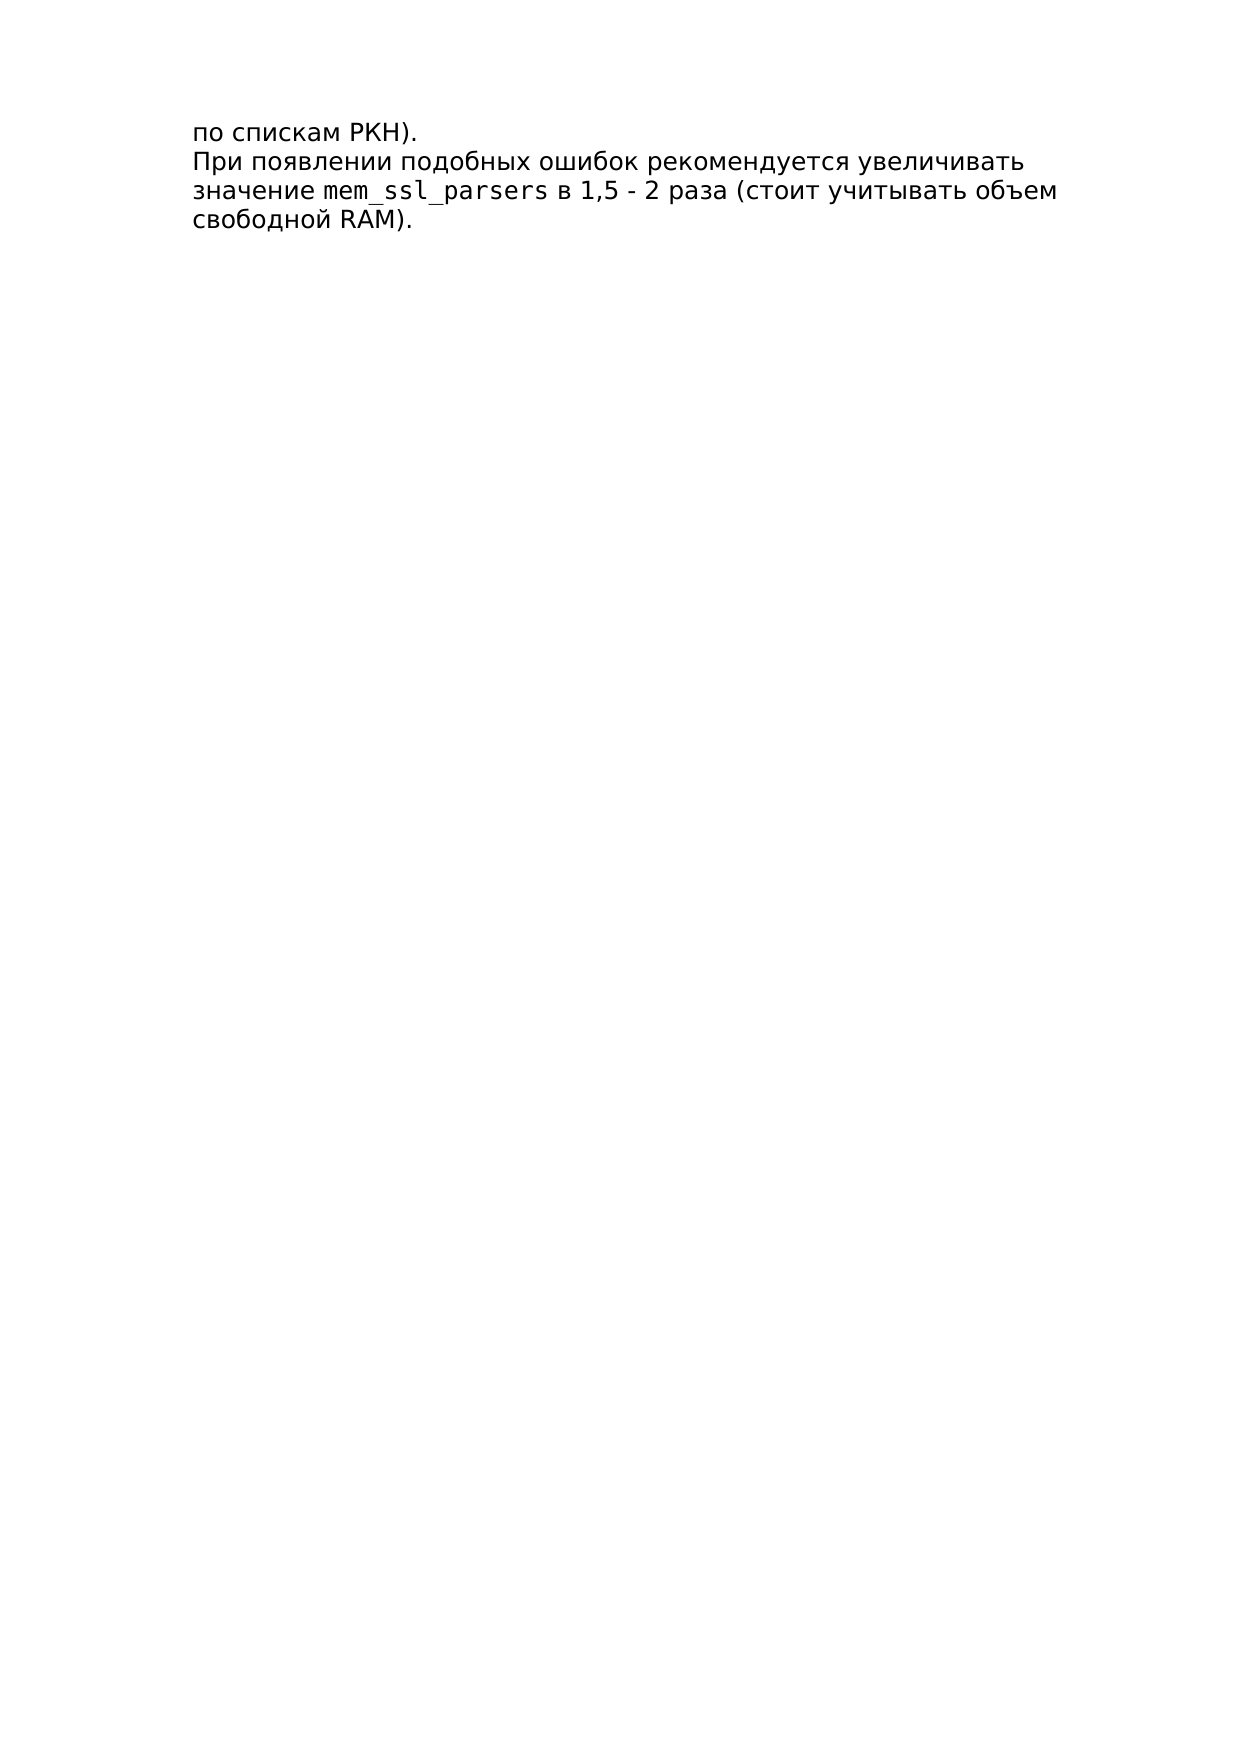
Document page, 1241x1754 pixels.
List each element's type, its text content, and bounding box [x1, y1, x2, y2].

list по спискам РКН). При появлении подобных ошибок рекомендуется увеличивать значение mem_ssl_parsers в 1,5 - 2 раза (стоит учитывать объем свободной RAM). [177, 118, 1122, 235]
